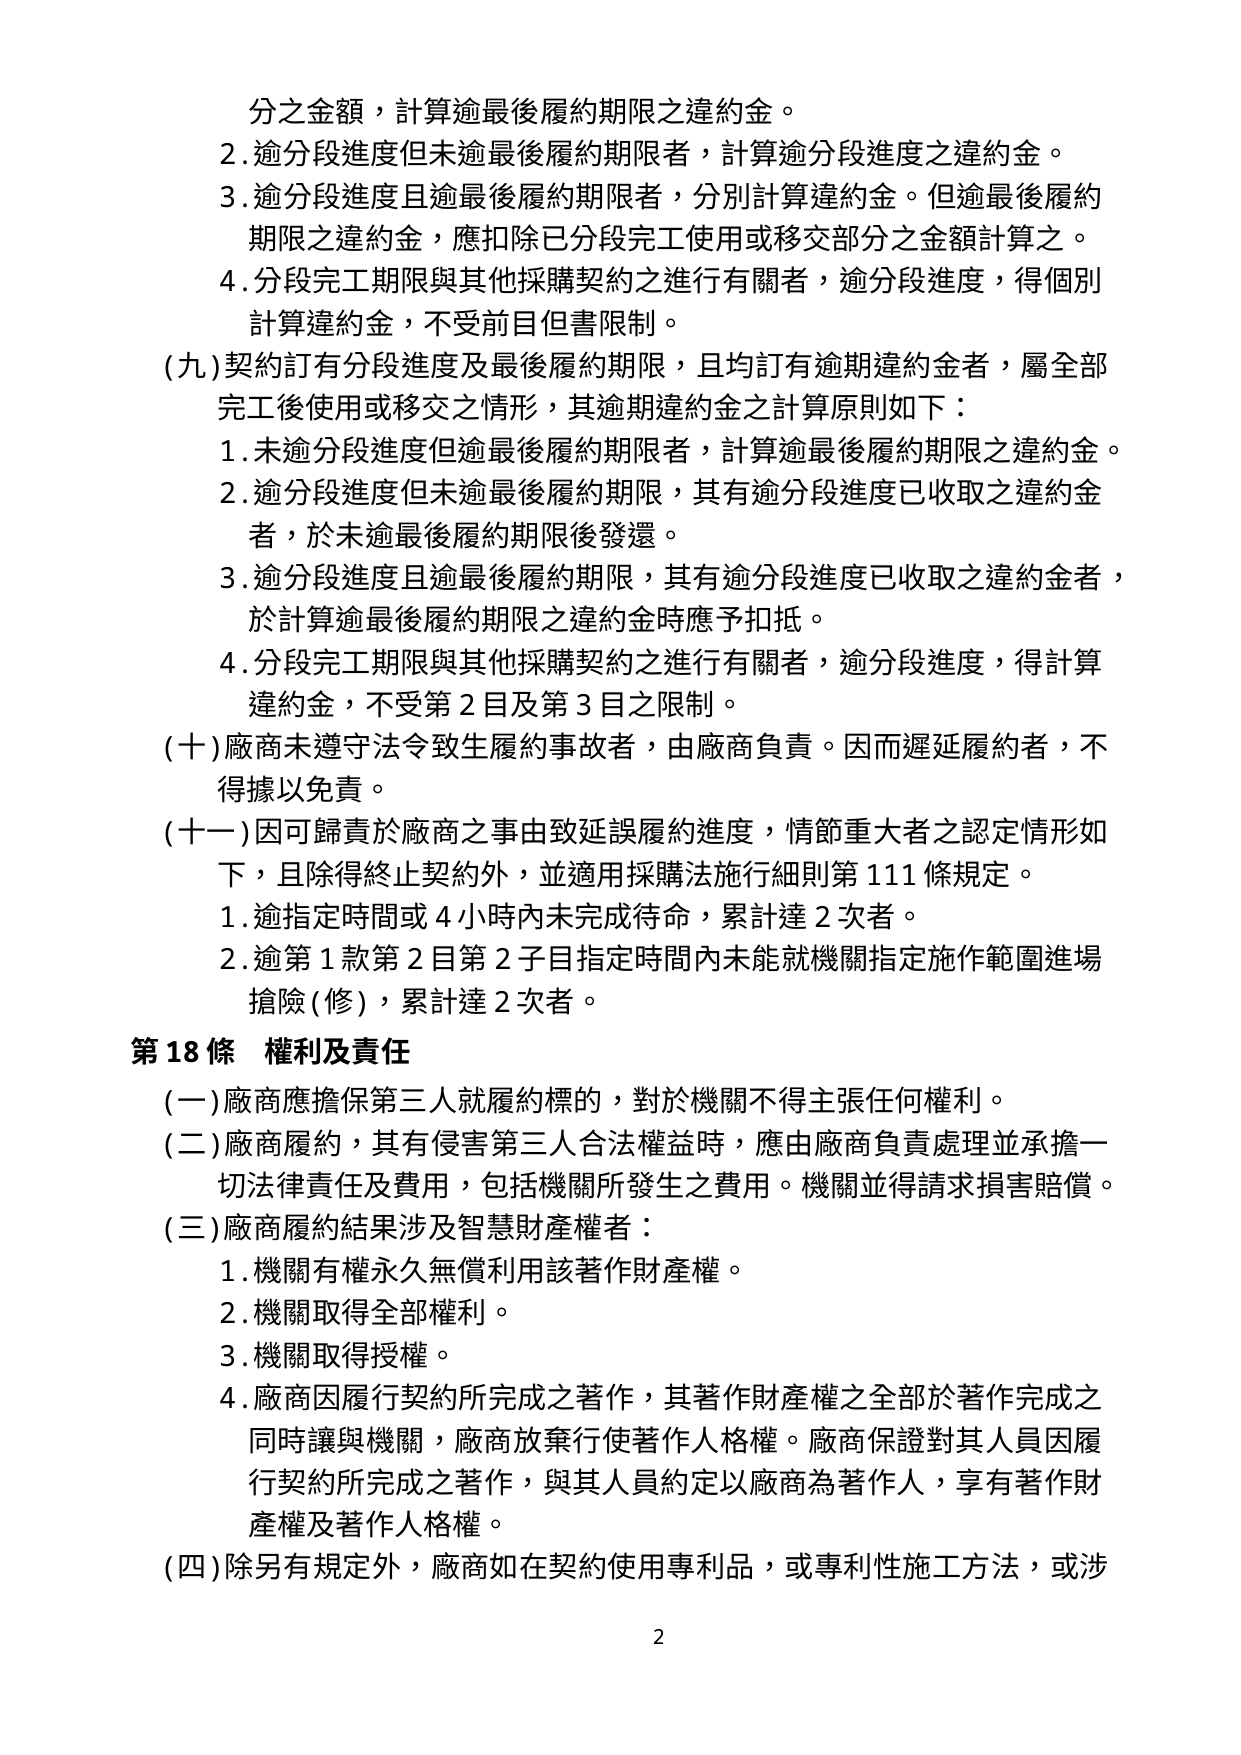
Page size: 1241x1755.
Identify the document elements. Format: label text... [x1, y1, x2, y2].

text 3.逾分段進度且逾最後履約期限者，分別計算違約金。但逾最後履約期限之違約金，應扣除已分段完工使用或移交部分之金額計算之。 [218, 173, 1104, 258]
text 4.分段完工期限與其他採購契約之進行有關者，逾分段進度，得計算違約金，不受第2目及第3目之限制。 [218, 639, 1104, 724]
text 3.逾分段進度且逾最後履約期限，其有逾分段進度已收取之違約金者，於計算逾最後履約期限之違約金時應予扣抵。 [218, 554, 1104, 639]
text 1.逾指定時間或4小時內未完成待命，累計達2次者。 [218, 893, 1104, 936]
text 分之金額，計算逾最後履約期限之違約金。 [218, 89, 1104, 131]
text (三)廠商履約結果涉及智慧財產權者： [159, 1205, 1110, 1247]
text 1.未逾分段進度但逾最後履約期限者，計算逾最後履約期限之違約金。 [218, 427, 1104, 470]
text (十)廠商未遵守法令致生履約事故者，由廠商負責。因而遲延履約者，不得據以免責。 [159, 724, 1110, 809]
text (二)廠商履約，其有侵害第三人合法權益時，應由廠商負責處理並承擔一切法律責任及費用，包括機關所發生之費用。機關並得請求損害賠償。 [159, 1120, 1110, 1205]
text 第18條 權利及責任 [130, 1028, 1110, 1071]
text 2.機關取得全部權利。 [218, 1290, 1104, 1332]
text (一)廠商應擔保第三人就履約標的，對於機關不得主張任何權利。 [159, 1078, 1110, 1120]
text 4.廠商因履行契約所完成之著作，其著作財產權之全部於著作完成之同時讓與機關，廠商放棄行使著作人格權。廠商保證對其人員因履行契約所完成之著作，與其人員約定以廠商為著作人，享有著作財產權及著作人格權。 [218, 1375, 1104, 1544]
text (九)契約訂有分段進度及最後履約期限，且均訂有逾期違約金者，屬全部完工後使用或移交之情形，其逾期違約金之計算原則如下： [159, 343, 1110, 427]
text 4.分段完工期限與其他採購契約之進行有關者，逾分段進度，得個別計算違約金，不受前目但書限制。 [218, 258, 1104, 343]
text (四)除另有規定外，廠商如在契約使用專利品，或專利性施工方法，或涉 [159, 1544, 1110, 1586]
text 2.逾第1款第2目第2子目指定時間內未能就機關指定施作範圍進場搶險(修)，累計達2次者。 [218, 936, 1104, 1021]
text 3.機關取得授權。 [218, 1332, 1104, 1375]
text 2.逾分段進度但未逾最後履約期限者，計算逾分段進度之違約金。 [218, 131, 1104, 173]
text (十一)因可歸責於廠商之事由致延誤履約進度，情節重大者之認定情形如下，且除得終止契約外，並適用採購法施行細則第111條規定。 [159, 809, 1110, 893]
text 2.逾分段進度但未逾最後履約期限，其有逾分段進度已收取之違約金者，於未逾最後履約期限後發還。 [218, 470, 1104, 554]
text 1.機關有權永久無償利用該著作財產權。 [218, 1247, 1104, 1290]
